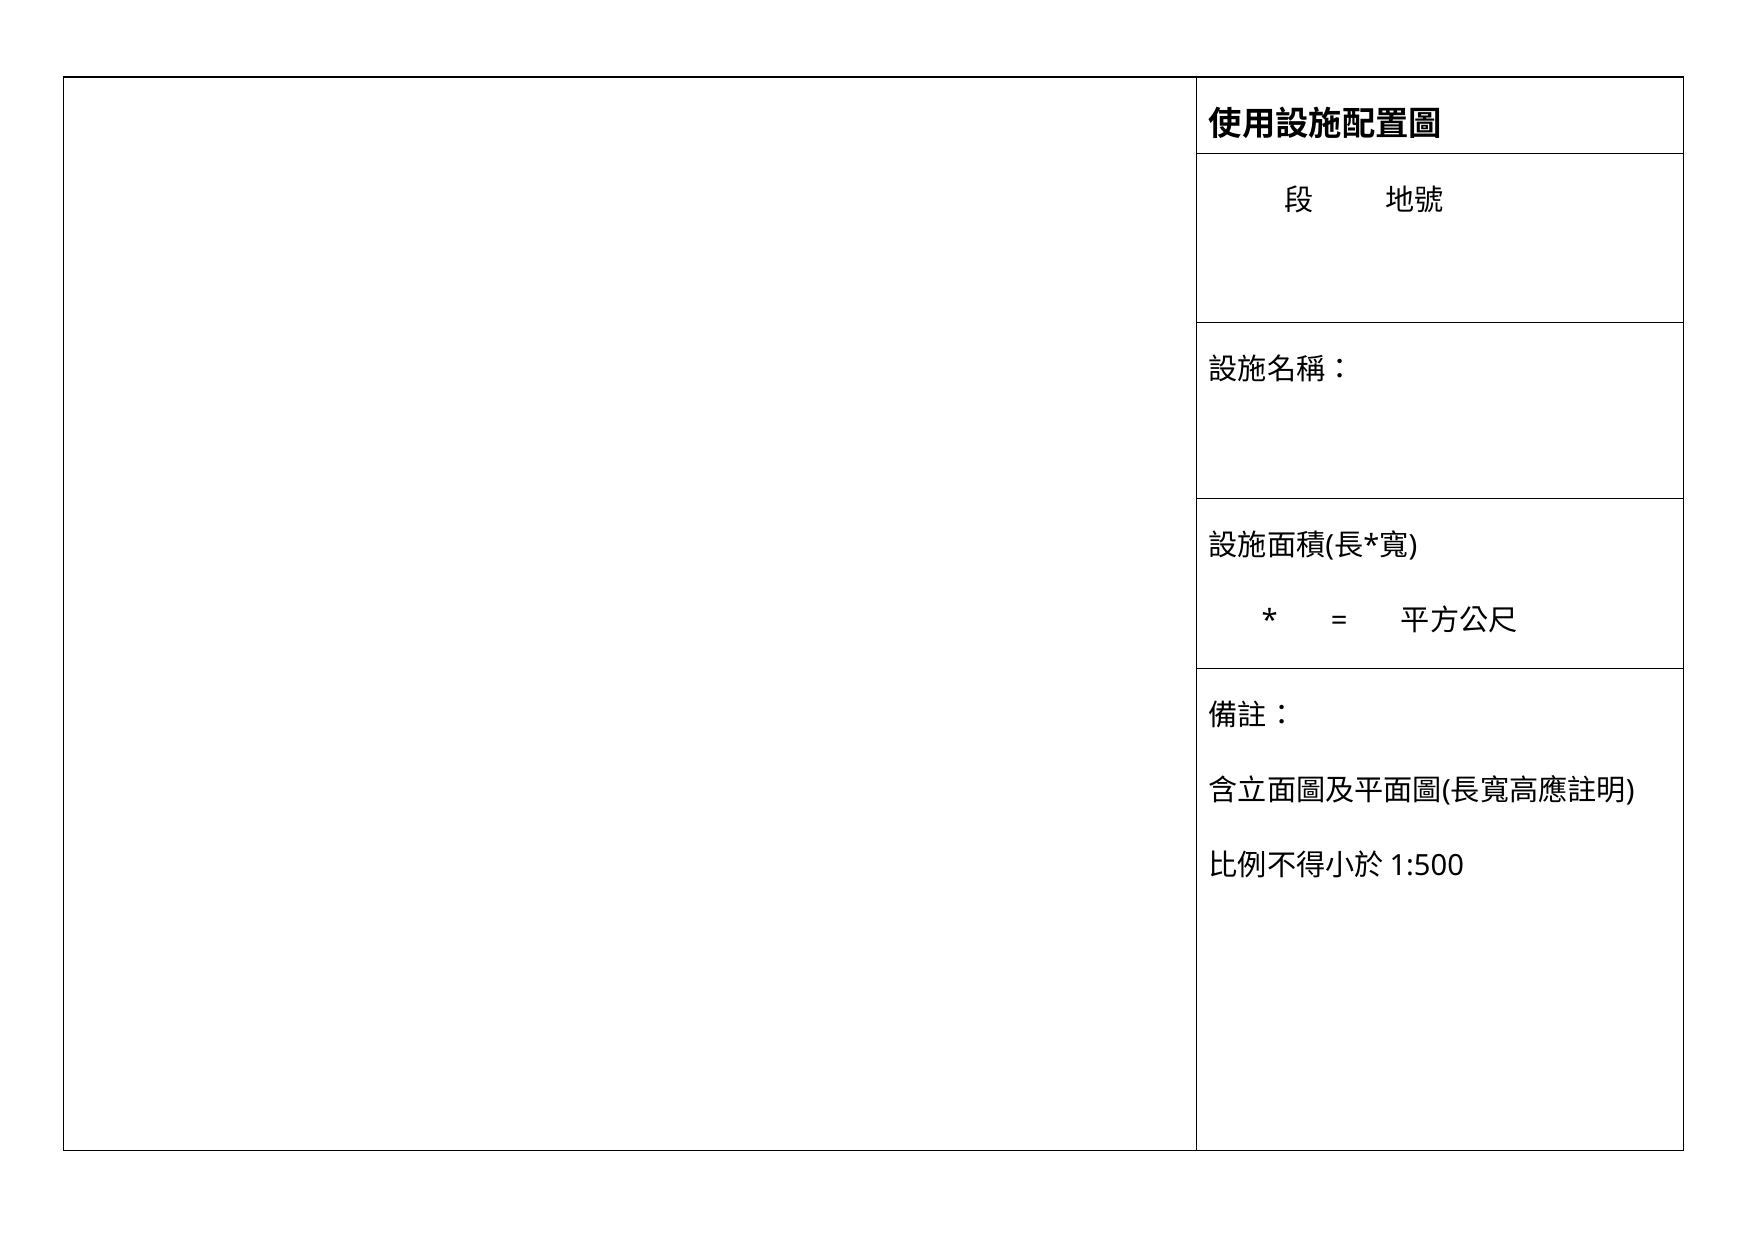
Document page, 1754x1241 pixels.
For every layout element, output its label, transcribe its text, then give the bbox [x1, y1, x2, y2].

table_cell 設施名稱： [1197, 323, 1683, 498]
table_cell 備註： 含立面圖及平面圖(長寬高應註明) 比例不得小於1:500 [1197, 669, 1683, 1150]
table_header [64, 78, 1196, 1150]
table_cell 段 地號 [1197, 154, 1683, 322]
table_cell 設施面積(長*寬) * = 平方公尺 [1197, 499, 1683, 668]
table_header 使用設施配置圖 [1197, 78, 1683, 152]
